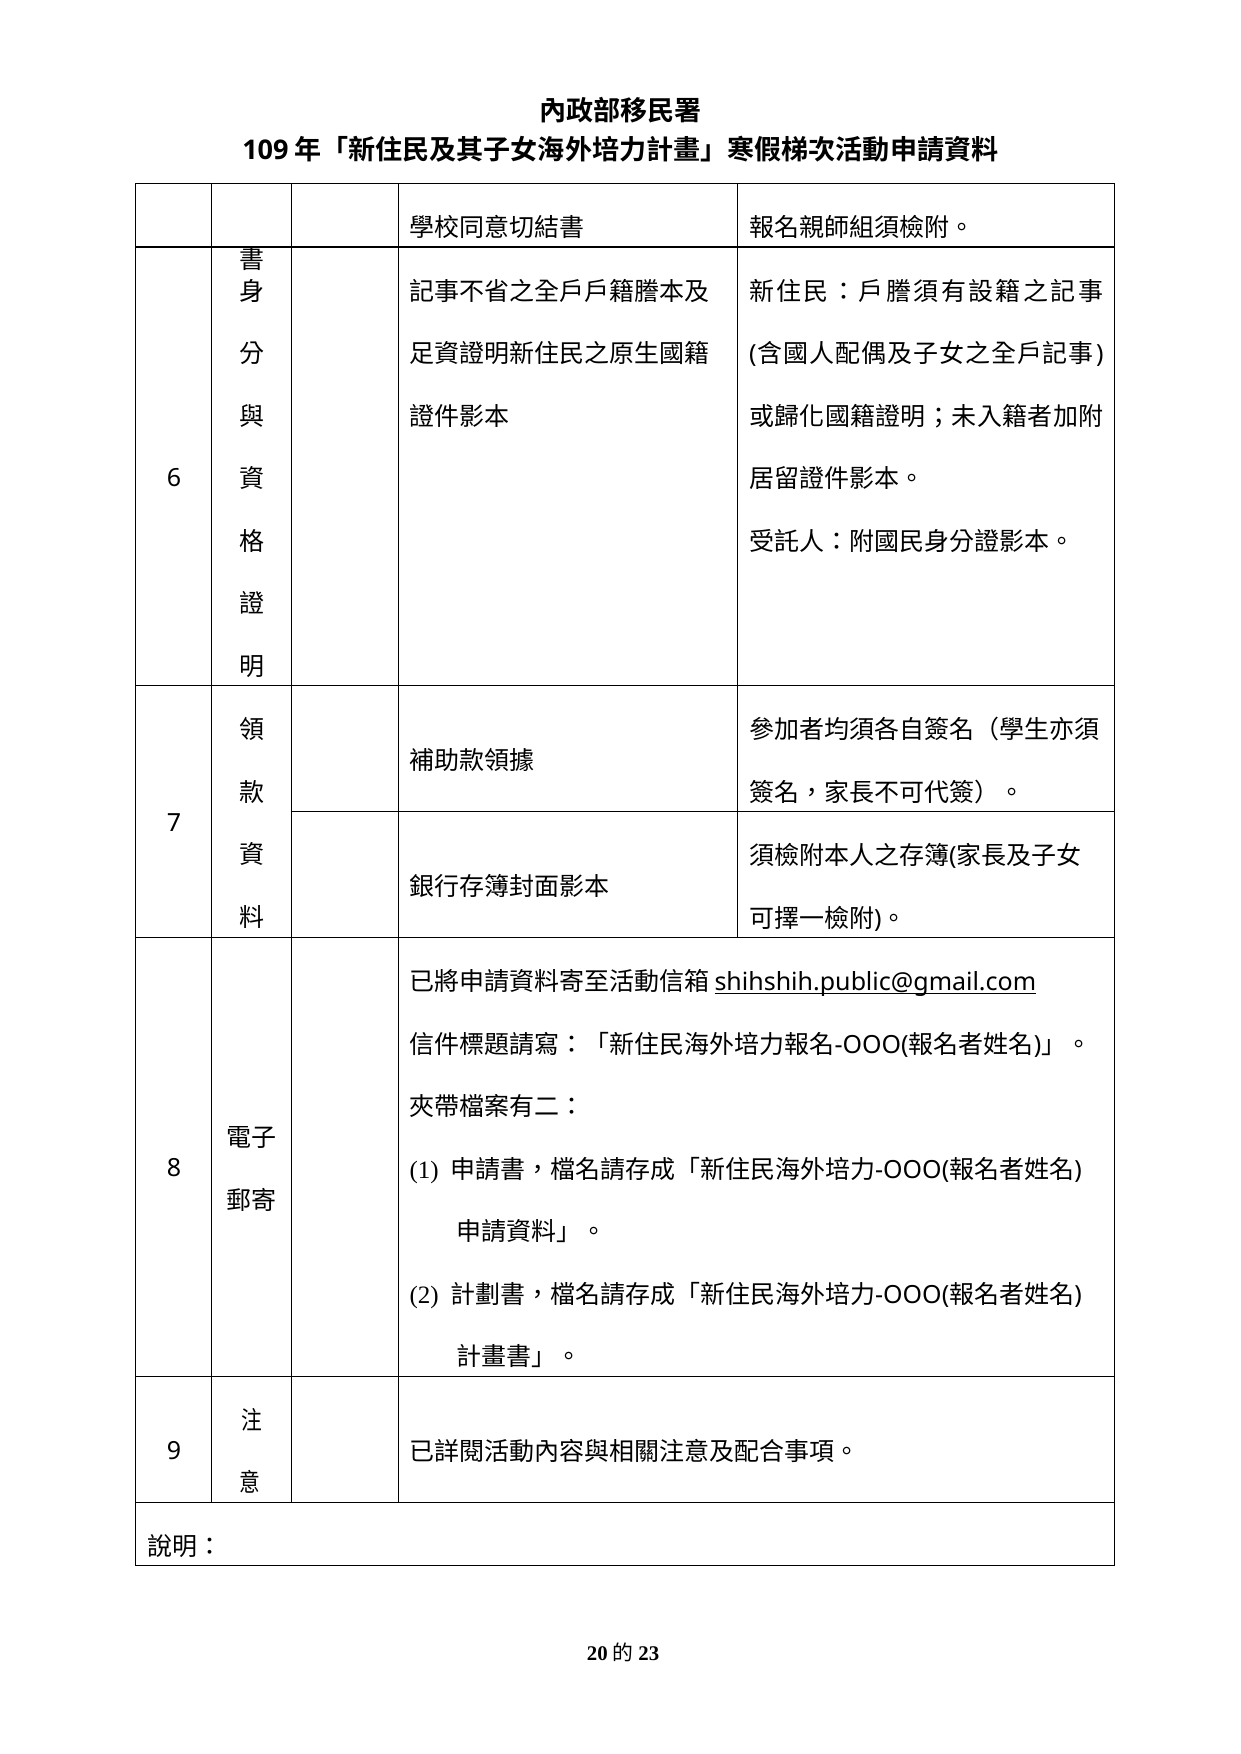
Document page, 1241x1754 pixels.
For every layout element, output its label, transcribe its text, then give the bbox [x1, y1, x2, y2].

table_cell [292, 248, 398, 685]
table_cell 記事不省之全戶戶籍謄本及足資證明新住民之原生國籍證件影本 [399, 248, 737, 685]
table_cell [292, 686, 398, 811]
table_cell 6 [136, 248, 211, 685]
table_cell 須檢附本人之存簿(家長及子女可擇一檢附)。 [738, 812, 1114, 937]
table_cell 補助款領據 [399, 686, 737, 811]
table_cell 銀行存簿封面影本 [399, 812, 737, 937]
table_cell 報名親師組須檢附。 [738, 184, 1114, 246]
table_cell [292, 812, 398, 937]
table_cell 9 [136, 1377, 211, 1502]
table_cell 已將申請資料寄至活動信箱shihshih.public@gmail.com 信件標題請寫：「新住民海外培力報名-OOO(報名者姓名)」。 夾帶檔案有二： 申請書，檔名請存成「新住民海外培力-OOO(報名者姓名) 申請資料」。 計劃書，檔名請存成「新住民海外培力-OOO(報名者姓名) 計畫書」。 [399, 938, 1114, 1376]
table_cell 學校同意切結書 [399, 184, 737, 246]
table_cell 同意切結書 [212, 184, 291, 246]
table_cell 7 [136, 686, 211, 937]
table_cell [292, 938, 398, 1376]
table_cell 參加者均須各自簽名（學生亦須簽名，家長不可代簽）。 [738, 686, 1114, 811]
table_cell 注意 [212, 1377, 291, 1502]
table_cell 已詳閱活動內容與相關注意及配合事項。 [399, 1377, 1114, 1502]
table_cell 電子郵寄 [212, 938, 291, 1376]
table_cell 說明： 各文件請依編號放入A4大信封袋，不須裝訂，信封標示如後附，列印使用，掛號寄至「100臺北市廣州街15號5樓，移民輔導科收」，108年11月18日截止(郵戳為憑)。 請自行檢核並勾選確認，避免資料不齊而喪失資格。 如有問題請撥打活動承辦單位（02）2592-8353分機2592石小姐 分機3507徐先生 [136, 1503, 1114, 1565]
table_cell [292, 184, 398, 246]
table_cell 身分與資格證明 [212, 248, 291, 685]
table_cell 8 [136, 938, 211, 1376]
table_cell [292, 1377, 398, 1502]
table_cell [136, 184, 211, 246]
table_cell 新住民：戶謄須有設籍之記事(含國人配偶及子女之全戶記事)或歸化國籍證明；未入籍者加附居留證件影本。 受託人：附國民身分證影本。 [738, 248, 1114, 685]
table_cell 領款資料 [212, 686, 291, 937]
